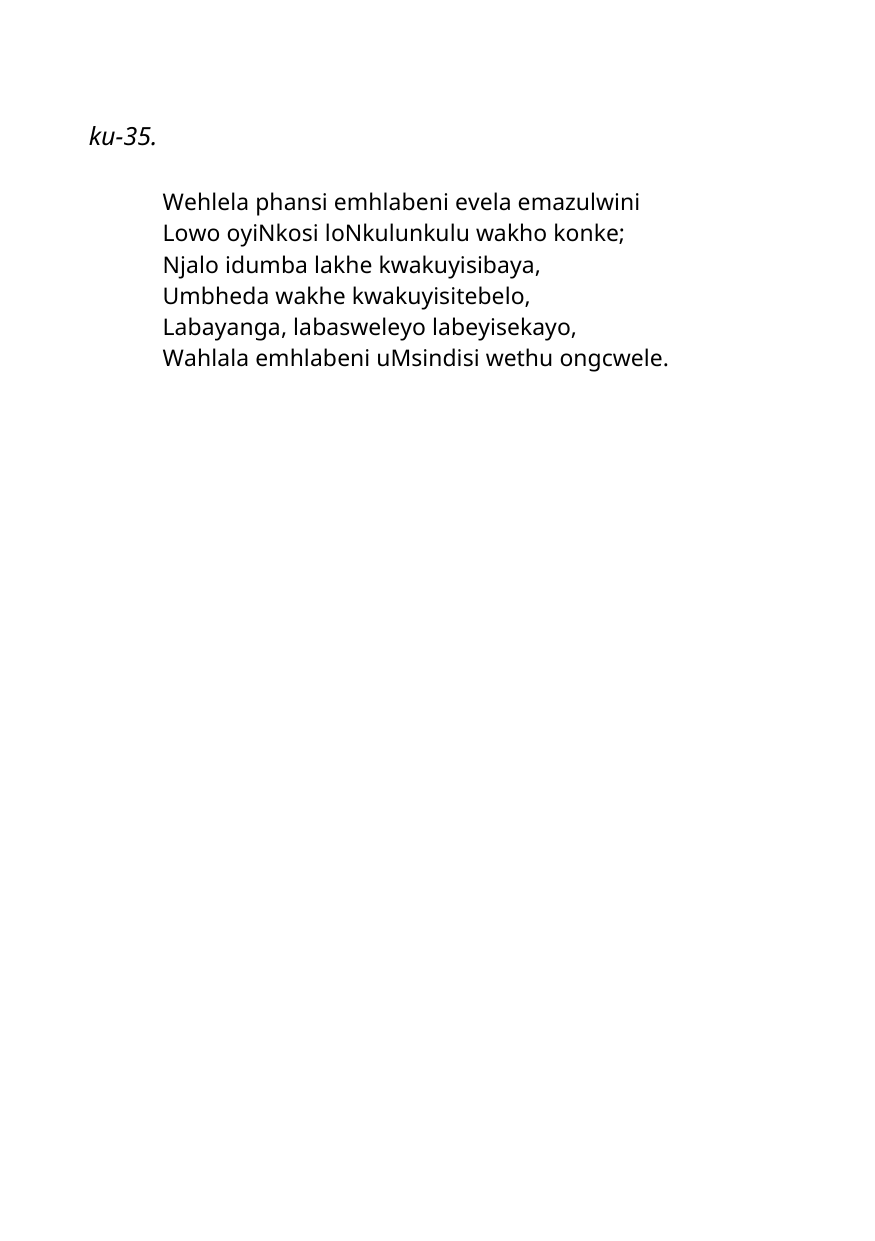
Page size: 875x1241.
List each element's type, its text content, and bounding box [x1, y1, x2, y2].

text Wehlela phansi emhlabeni evela emazulwini [88, 186, 786, 217]
text Labayanga, labasweleyo labeyisekayo, [88, 311, 786, 342]
text Lowo oyiNkosi loNkulunkulu wakho konke; [88, 217, 786, 248]
text Wahlala emhlabeni uMsindisi wethu ongcwele. [88, 342, 786, 373]
text ku-35. [88, 118, 786, 152]
text Umbheda wakhe kwakuyisitebelo, [88, 280, 786, 311]
text Njalo idumba lakhe kwakuyisibaya, [88, 248, 786, 280]
